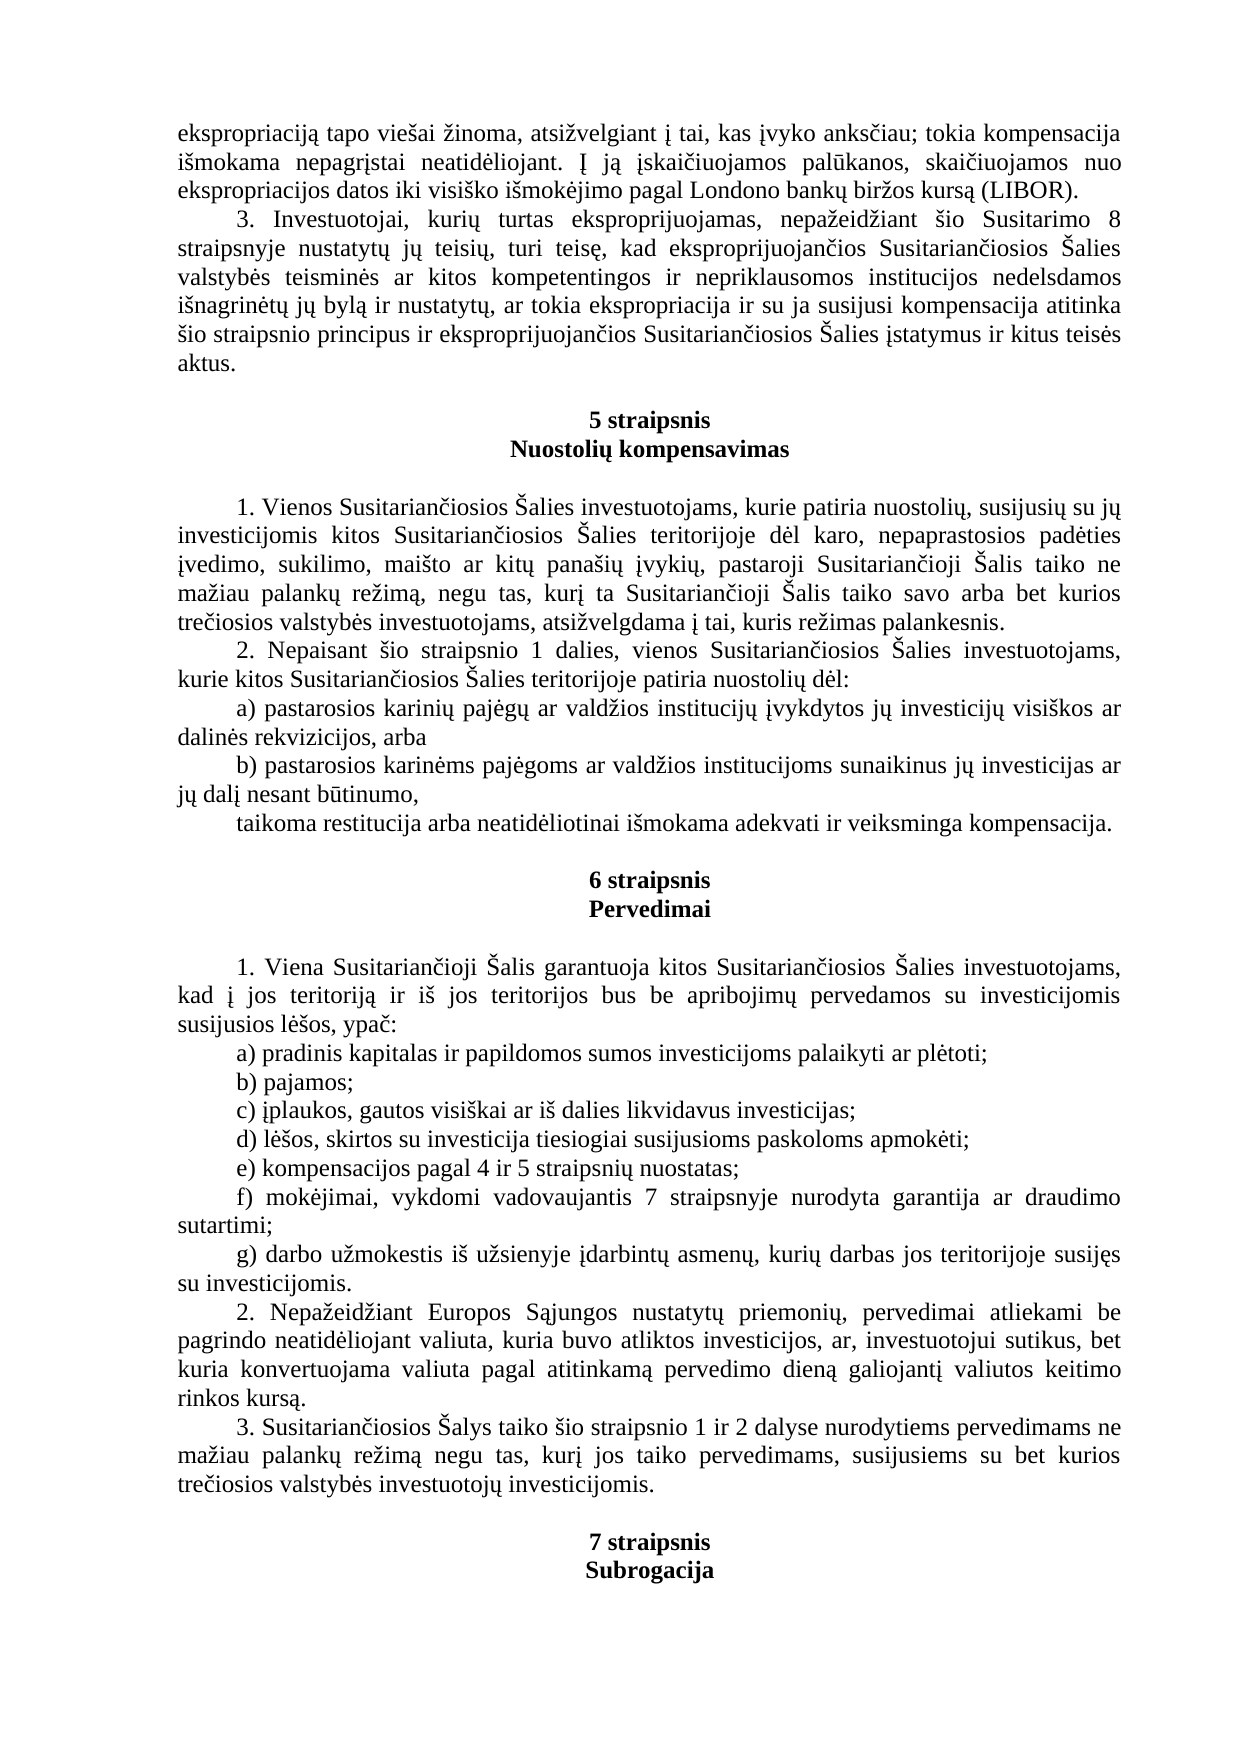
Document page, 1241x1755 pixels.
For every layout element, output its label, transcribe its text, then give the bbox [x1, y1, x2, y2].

text 3. Susitariančiosios Šalys taiko šio straipsnio 1 ir 2 dalyse nurodytiems pervedimams ne mažiau palankų režimą negu tas, kurį jos taiko pervedimams, susijusiems su bet kurios trečiosios valstybės investuotojų investicijomis. [177, 1412, 1122, 1498]
text 2. Nepaisant šio straipsnio 1 dalies, vienos Susitariančiosios Šalies investuotojams, kurie kitos Susitariančiosios Šalies teritorijoje patiria nuostolių dėl: [177, 636, 1122, 693]
text 2. Nepažeidžiant Europos Sąjungos nustatytų priemonių, pervedimai atliekami be pagrindo neatidėliojant valiuta, kuria buvo atliktos investicijos, ar, investuotojui sutikus, bet kuria konvertuojama valiuta pagal atitinkamą pervedimo dieną galiojantį valiutos keitimo rinkos kursą. [177, 1297, 1122, 1412]
text ekspropriaciją tapo viešai žinoma, atsižvelgiant į tai, kas įvyko anksčiau; tokia kompensacija išmokama nepagrįstai neatidėliojant. Į ją įskaičiuojamos palūkanos, skaičiuojamos nuo ekspropriacijos datos iki visiško išmokėjimo pagal Londono bankų biržos kursą (LIBOR). [177, 118, 1122, 204]
text Nuostolių kompensavimas [177, 434, 1122, 463]
text 3. Investuotojai, kurių turtas eksproprijuojamas, nepažeidžiant šio Susitarimo 8 straipsnyje nustatytų jų teisių, turi teisę, kad eksproprijuojančios Susitariančiosios Šalies valstybės teisminės ar kitos kompetentingos ir nepriklausomos institucijos nedelsdamos išnagrinėtų jų bylą ir nustatytų, ar tokia ekspropriacija ir su ja susijusi kompensacija atitinka šio straipsnio principus ir eksproprijuojančios Susitariančiosios Šalies įstatymus ir kitus teisės aktus. [177, 204, 1122, 377]
text taikoma restitucija arba neatidėliotinai išmokama adekvati ir veiksminga kompensacija. [177, 808, 1122, 837]
text f) mokėjimai, vykdomi vadovaujantis 7 straipsnyje nurodyta garantija ar draudimo sutartimi; [177, 1182, 1122, 1239]
text d) lėšos, skirtos su investicija tiesiogiai susijusioms paskoloms apmokėti; [177, 1124, 1122, 1153]
text b) pajamos; [177, 1067, 1122, 1096]
text g) darbo užmokestis iš užsienyje įdarbintų asmenų, kurių darbas jos teritorijoje susijęs su investicijomis. [177, 1239, 1122, 1297]
text Pervedimai [177, 894, 1122, 923]
text a) pastarosios karinių pajėgų ar valdžios institucijų įvykdytos jų investicijų visiškos ar dalinės rekvizicijos, arba [177, 693, 1122, 751]
text 1. Viena Susitariančioji Šalis garantuoja kitos Susitariančiosios Šalies investuotojams, kad į jos teritoriją ir iš jos teritorijos bus be apribojimų pervedamos su investicijomis susijusios lėšos, ypač: [177, 952, 1122, 1038]
text e) kompensacijos pagal 4 ir 5 straipsnių nuostatas; [177, 1153, 1122, 1182]
text 1. Vienos Susitariančiosios Šalies investuotojams, kurie patiria nuostolių, susijusių su jų investicijomis kitos Susitariančiosios Šalies teritorijoje dėl karo, nepaprastosios padėties įvedimo, sukilimo, maišto ar kitų panašių įvykių, pastaroji Susitariančioji Šalis taiko ne mažiau palankų režimą, negu tas, kurį ta Susitariančioji Šalis taiko savo arba bet kurios trečiosios valstybės investuotojams, atsižvelgdama į tai, kuris režimas palankesnis. [177, 492, 1122, 636]
text a) pradinis kapitalas ir papildomos sumos investicijoms palaikyti ar plėtoti; [177, 1038, 1122, 1067]
text 7 straipsnis [177, 1527, 1122, 1556]
text c) įplaukos, gautos visiškai ar iš dalies likvidavus investicijas; [177, 1096, 1122, 1124]
text b) pastarosios karinėms pajėgoms ar valdžios institucijoms sunaikinus jų investicijas ar jų dalį nesant būtinumo, [177, 751, 1122, 808]
text 6 straipsnis [177, 866, 1122, 894]
text Subrogacija [177, 1556, 1122, 1584]
text 5 straipsnis [177, 406, 1122, 434]
